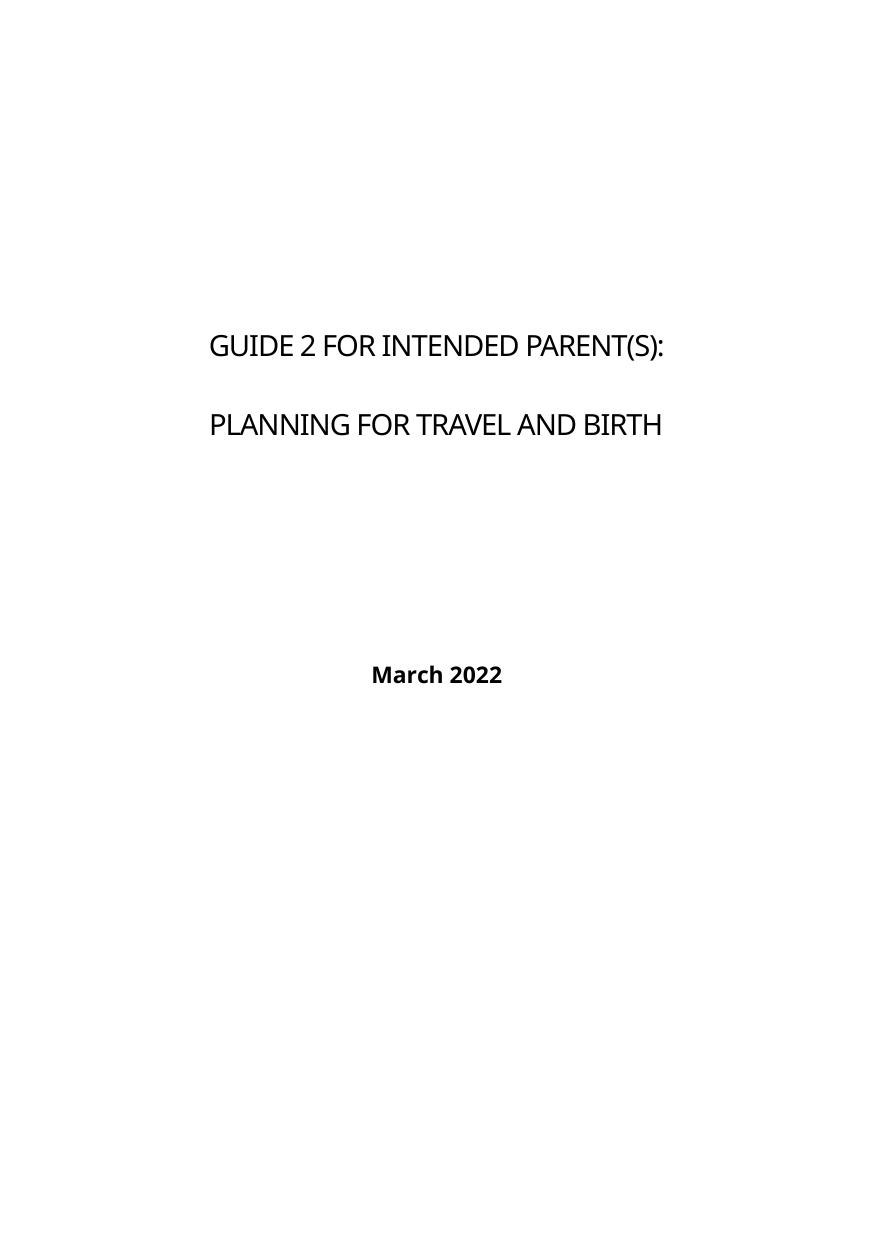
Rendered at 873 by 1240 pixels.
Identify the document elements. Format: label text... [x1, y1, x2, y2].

text March 2022 [150, 659, 723, 690]
title GUIDE 2 FOR INTENDED PARENT(S): PLANNING FOR TRAVEL AND BIRTH [150, 325, 723, 444]
